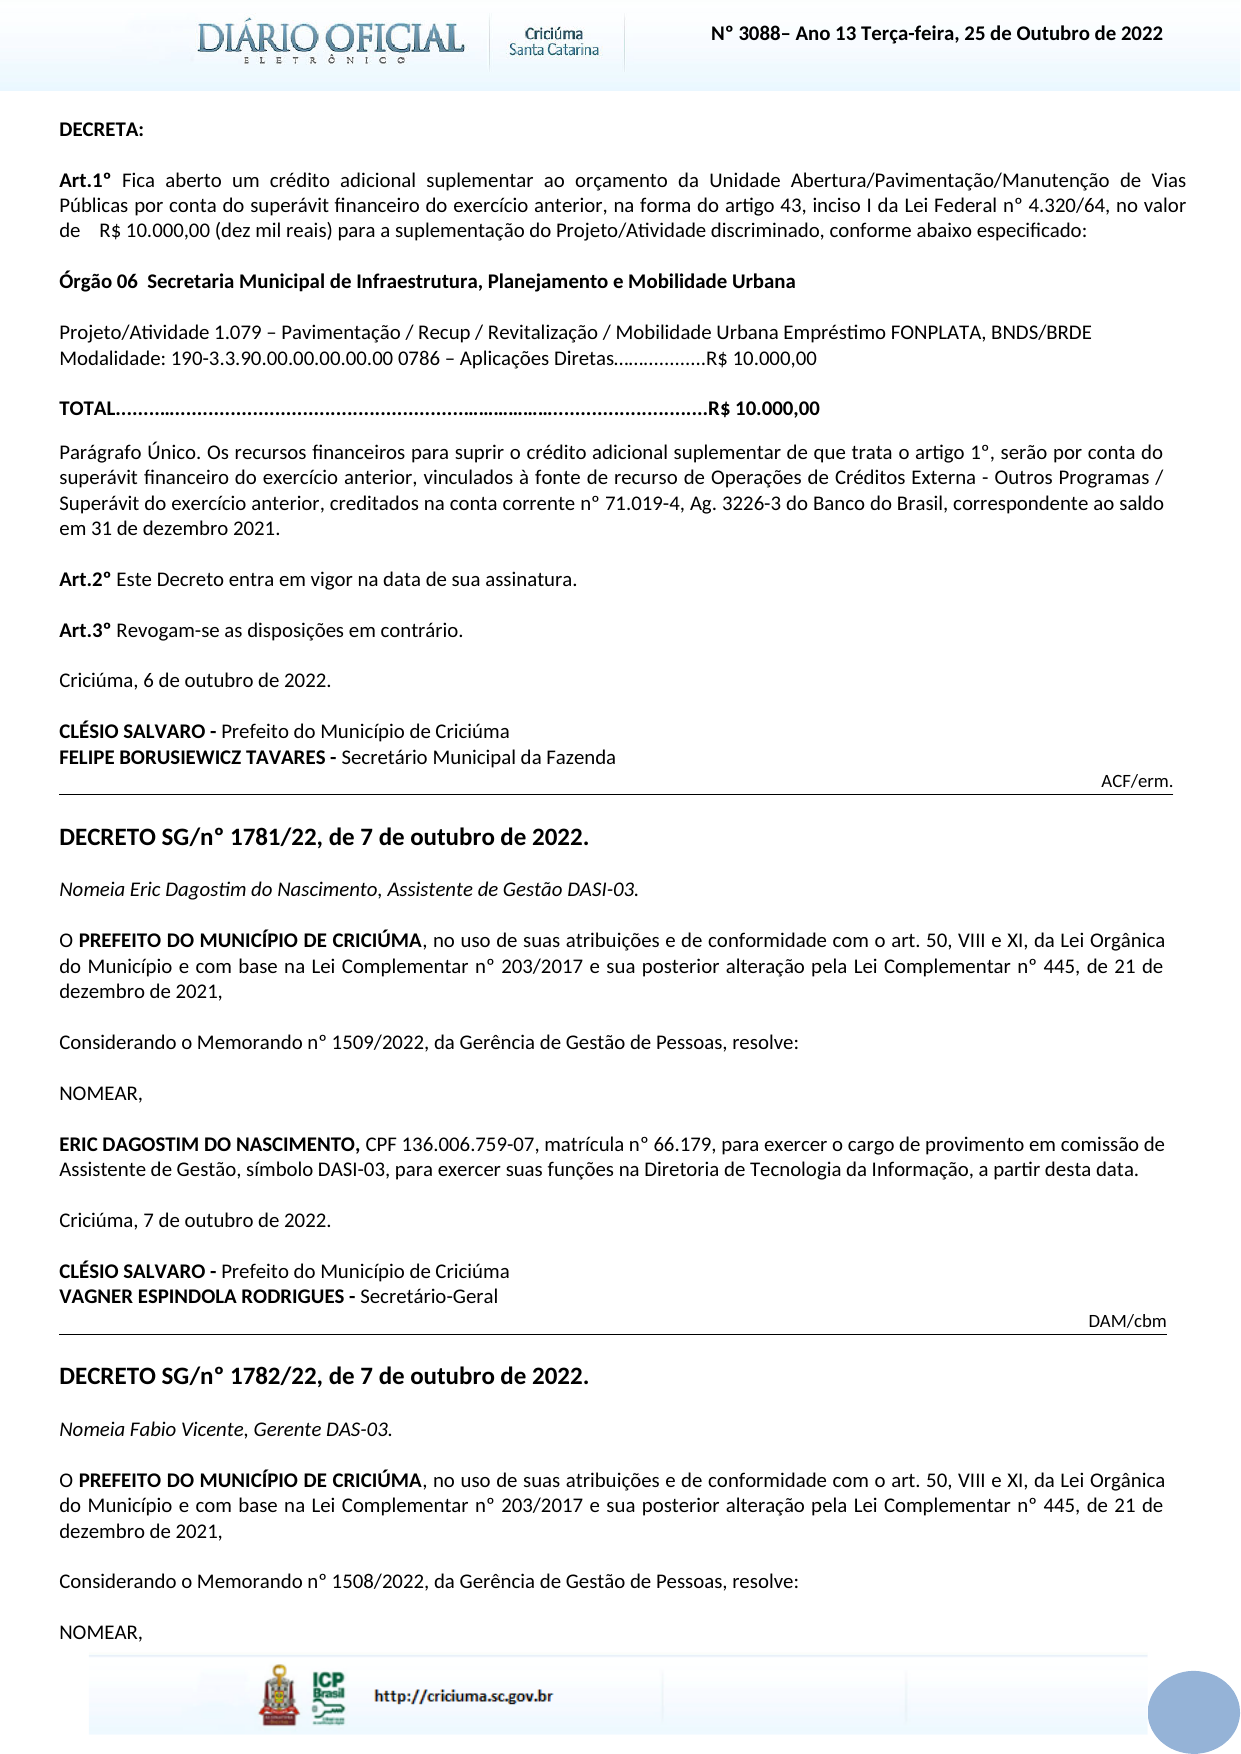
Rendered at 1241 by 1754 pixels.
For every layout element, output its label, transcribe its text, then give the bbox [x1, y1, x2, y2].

text TOTAL........…....................................................………………............................R$ 10.000,00 [59, 396, 1188, 421]
text Parágrafo Único. Os recursos financeiros para suprir o crédito adicional suplementar de que trata o artigo 1º, serão por conta do superávit financeiro do exercício anterior, vinculados à fonte de recurso de Operações de Créditos Externa - Outros Programas / Superávit do exercício anterior, creditados na conta corrente nº 71.019-4, Ag. 3226-3 do Banco do Brasil, correspondente ao saldo em 31 de dezembro 2021. [59, 439, 1167, 541]
text Art.3º Revogam-se as disposições em contrário. [59, 617, 1188, 642]
text Projeto/Atividade 1.079 – Pavimentação / Recup / Revitalização / Mobilidade Urbana Empréstimo FONPLATA, BNDS/BRDE [59, 319, 1167, 345]
text Nomeia Eric Dagostim do Nascimento, Assistente de Gestão DASI-03. [59, 877, 1167, 902]
text O PREFEITO DO MUNICÍPIO DE CRICIÚMA, no uso de suas atribuições e de conformidade com o art. 50, VIII e XI, da Lei Orgânica do Município e com base na Lei Complementar nº 203/2017 e sua posterior alteração pela Lei Complementar nº 445, de 21 de dezembro de 2021, [59, 1467, 1167, 1543]
text Criciúma, 7 de outubro de 2022. [59, 1207, 1167, 1232]
text NOMEAR, [59, 1619, 1167, 1645]
text NOMEAR, [59, 1080, 1167, 1105]
text FELIPE BORUSIEWICZ TAVARES - Secretário Municipal da Fazenda [59, 744, 1188, 769]
text O PREFEITO DO MUNICÍPIO DE CRICIÚMA, no uso de suas atribuições e de conformidade com o art. 50, VIII e XI, da Lei Orgânica do Município e com base na Lei Complementar nº 203/2017 e sua posterior alteração pela Lei Complementar nº 445, de 21 de dezembro de 2021, [59, 927, 1167, 1004]
text Considerando o Memorando nº 1508/2022, da Gerência de Gestão de Pessoas, resolve: [59, 1569, 1167, 1594]
text CLÉSIO SALVARO - Prefeito do Município de Criciúma [59, 718, 1188, 744]
text Modalidade: 190-3.3.90.00.00.00.00.00 0786 – Aplicações Diretas……............R$ 10.000,00 [59, 345, 1188, 370]
text DECRETO SG/nº 1781/22, de 7 de outubro de 2022. [59, 821, 1167, 851]
text Órgão 06 Secretaria Municipal de Infraestrutura, Planejamento e Mobilidade Urbana [59, 268, 1188, 294]
text Considerando o Memorando nº 1509/2022, da Gerência de Gestão de Pessoas, resolve: [59, 1029, 1167, 1054]
text DAM/cbm [59, 1309, 1167, 1334]
text Art.1º Fica aberto um crédito adicional suplementar ao orçamento da Unidade Abertura/Pavimentação/Manutenção de Vias Públicas por conta do superávit financeiro do exercício anterior, na forma do artigo 43, inciso I da Lei Federal nº 4.320/64, no valor de R$ 10.000,00 (dez mil reais) para a suplementação do Projeto/Atividade discriminado, conforme abaixo especificado: [59, 167, 1188, 243]
text Nomeia Fabio Vicente, Gerente DAS-03. [59, 1416, 1167, 1442]
text Art.2º Este Decreto entra em vigor na data de sua assinatura. [59, 566, 1188, 591]
text ERIC DAGOSTIM DO NASCIMENTO, CPF 136.006.759-07, matrícula nº 66.179, para exercer o cargo de provimento em comissão de Assistente de Gestão, símbolo DASI-03, para exercer suas funções na Diretoria de Tecnologia da Informação, a partir desta data. [59, 1131, 1167, 1182]
text DECRETA: [59, 116, 1188, 141]
text Criciúma, 6 de outubro de 2022. [59, 668, 1167, 693]
text CLÉSIO SALVARO - Prefeito do Município de Criciúma [59, 1258, 1167, 1283]
text VAGNER ESPINDOLA RODRIGUES - Secretário-Geral [59, 1283, 1167, 1309]
text DECRETO SG/nº 1782/22, de 7 de outubro de 2022. [59, 1360, 1167, 1391]
text ACF/erm. [59, 769, 1173, 794]
